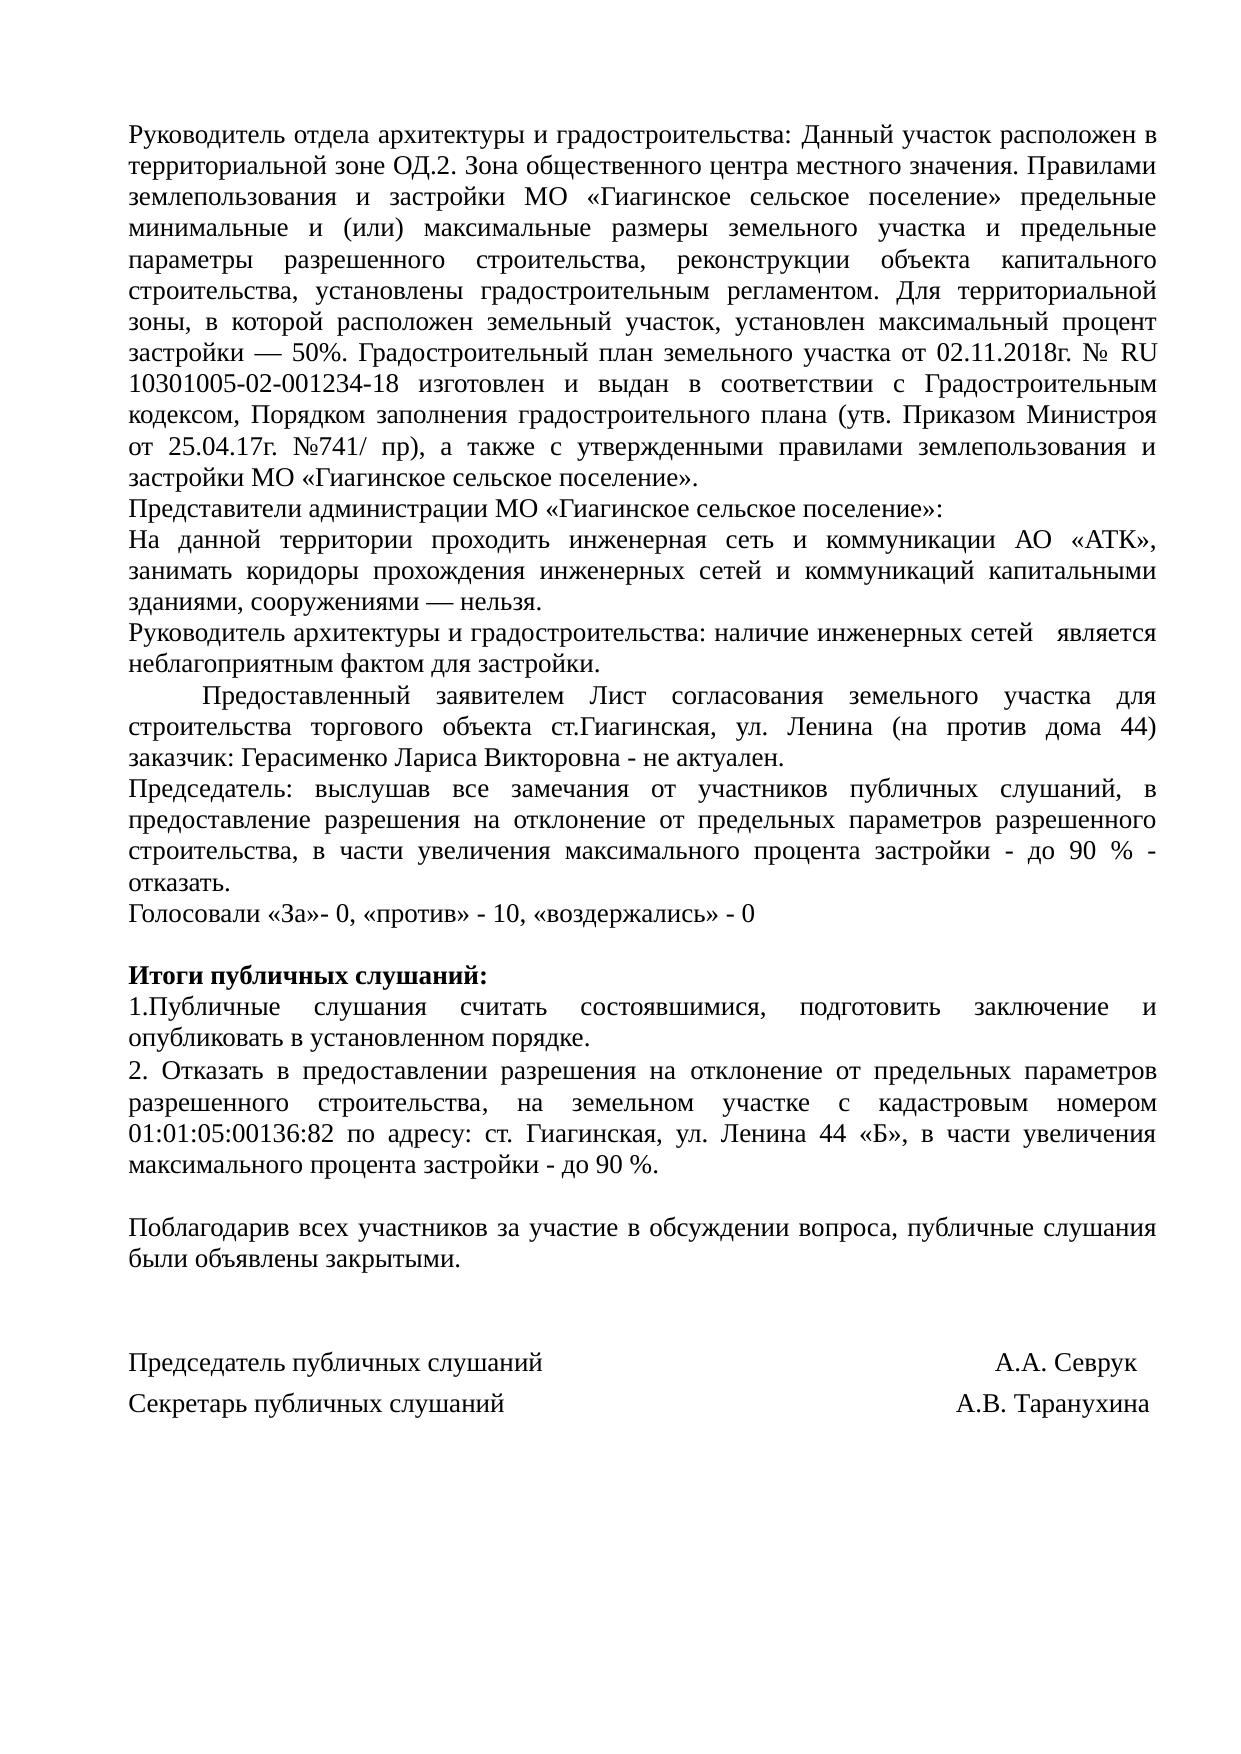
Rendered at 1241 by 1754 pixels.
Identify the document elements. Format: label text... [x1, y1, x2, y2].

text Голосовали «За»- 0, «против» - 10, «воздержались» - 0 [128, 897, 1158, 928]
text Итоги публичных слушаний: [128, 959, 1158, 990]
text Председатель публичных слушаний А.А. Севрук [128, 1346, 1158, 1377]
text Секретарь публичных слушаний А.В. Таранухина [128, 1387, 1158, 1418]
text 1.Публичные слушания считать состоявшимися, подготовить заключение и опубликовать в установленном порядке. [128, 990, 1158, 1052]
text Руководитель отдела архитектуры и градостроительства: Данный участок расположен в территориальной зоне ОД.2. Зона общественного центра местного значения. Правилами землепользования и застройки МО «Гиагинское сельское поселение» предельные минимальные и (или) максимальные размеры земельного участка и предельные параметры разрешенного строительства, реконструкции объекта капитального строительства, установлены градостроительным регламентом. Для территориальной зоны, в которой расположен земельный участок, установлен максимальный процент застройки — 50%. Градостроительный план земельного участка от 02.11.2018г. № RU 10301005-02-001234-18 изготовлен и выдан в соответствии с Градостроительным кодексом, Порядком заполнения градостроительного плана (утв. Приказом Министроя от 25.04.17г. №741/ пр), а также с утвержденными правилами землепользования и застройки МО «Гиагинское сельское поселение». [128, 118, 1158, 492]
text 2. Отказать в предоставлении разрешения на отклонение от предельных параметров разрешенного строительства, на земельном участке с кадастровым номером 01:01:05:00136:82 по адресу: ст. Гиагинская, ул. Ленина 44 «Б», в части увеличения максимального процента застройки - до 90 %. [128, 1052, 1158, 1179]
text Руководитель архитектуры и градостроительства: наличие инженерных сетей является неблагоприятным фактом для застройки. [128, 616, 1158, 679]
text Предоставленный заявителем Лист согласования земельного участка для строительства торгового объекта ст.Гиагинская, ул. Ленина (на против дома 44) заказчик: Герасименко Лариса Викторовна - не актуален. [128, 679, 1158, 772]
text Представители администрации МО «Гиагинское сельское поселение»: [128, 492, 1158, 523]
text На данной территории проходить инженерная сеть и коммуникации АО «АТК», занимать коридоры прохождения инженерных сетей и коммуникаций капитальными зданиями, сооружениями — нельзя. [128, 523, 1158, 616]
text Председатель: выслушав все замечания от участников публичных слушаний, в предоставление разрешения на отклонение от предельных параметров разрешенного строительства, в части увеличения максимального процента застройки - до 90 % - отказать. [128, 772, 1158, 897]
text Поблагодарив всех участников за участие в обсуждении вопроса, публичные слушания были объявлены закрытыми. [128, 1211, 1158, 1273]
